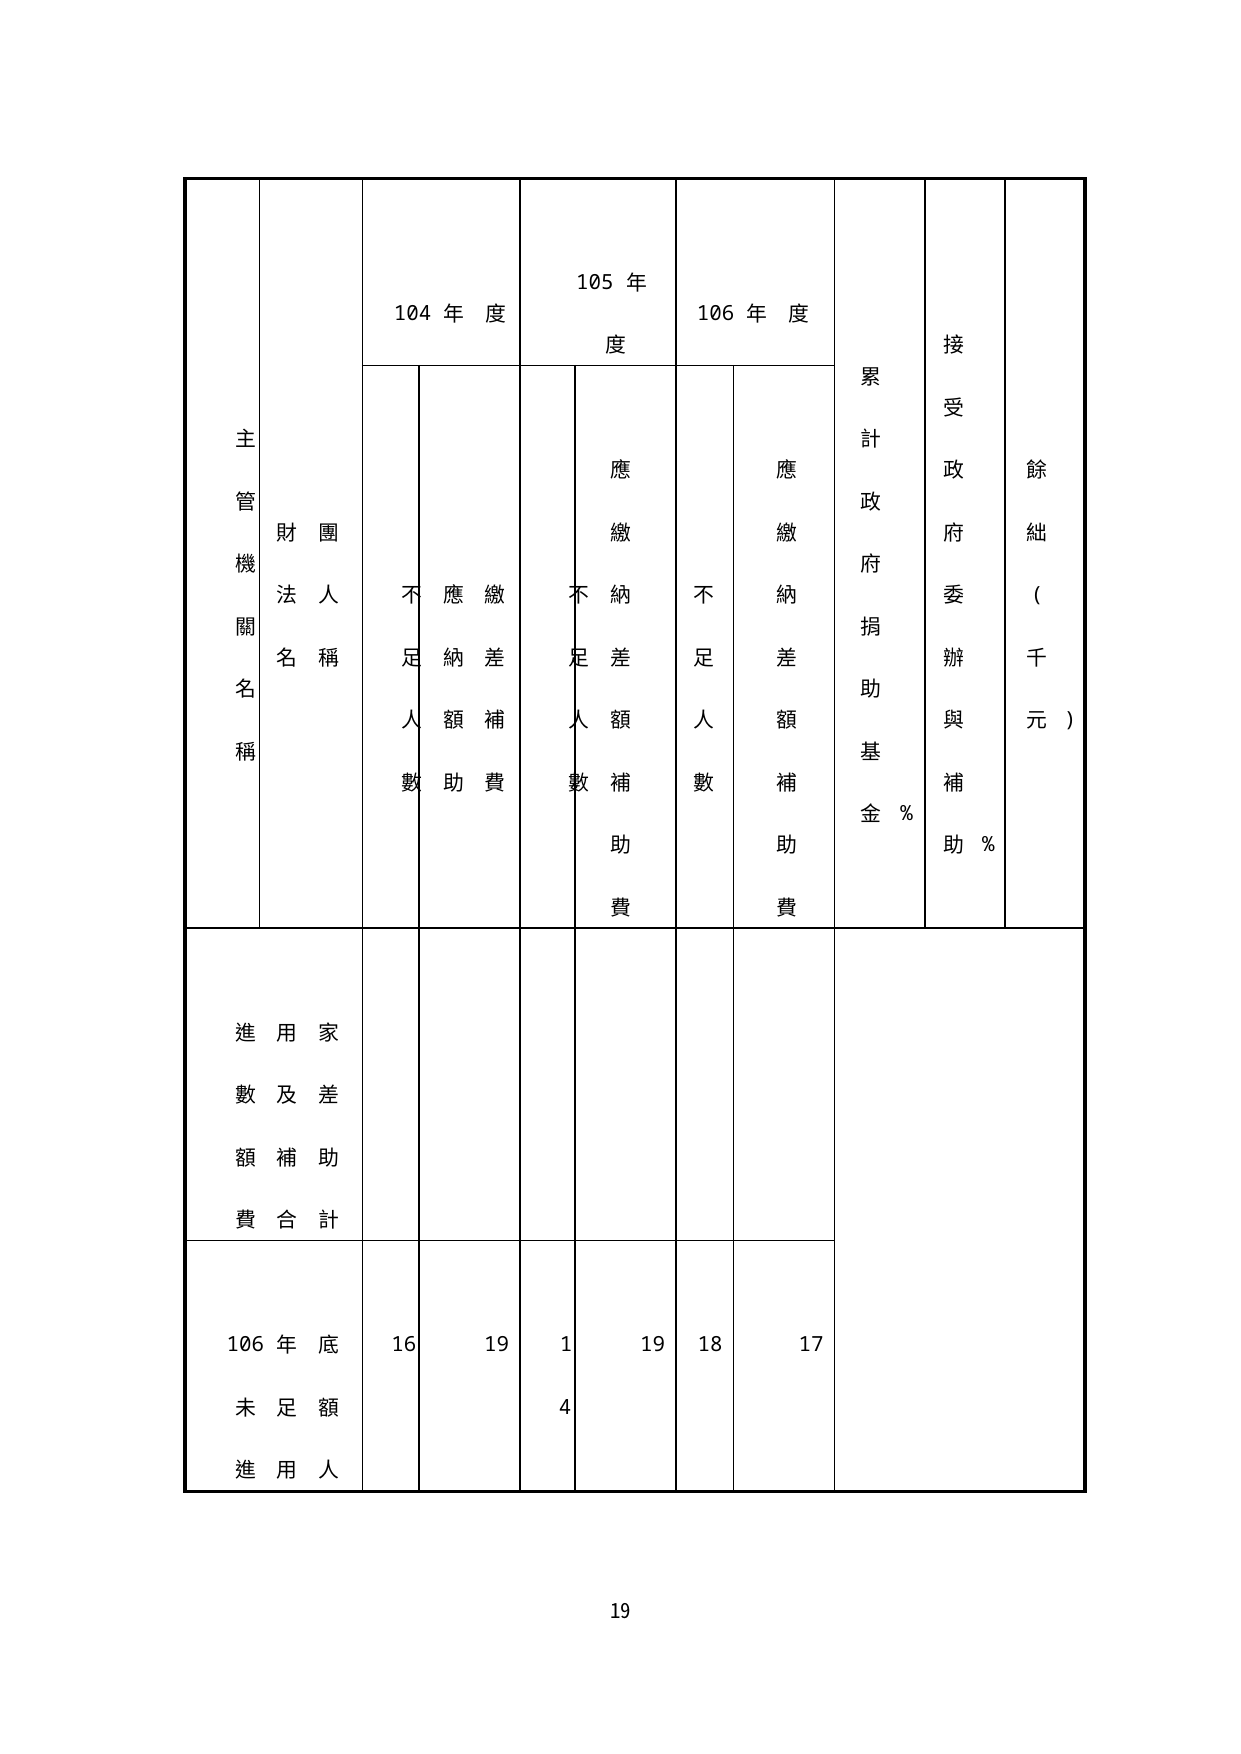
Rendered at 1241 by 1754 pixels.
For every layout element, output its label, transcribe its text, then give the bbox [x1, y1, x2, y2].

table_header 主管機關名稱 [187, 180, 259, 927]
table_cell 不足人數 [677, 366, 733, 927]
table_cell 18 [677, 1241, 733, 1490]
table_cell [677, 929, 733, 1240]
table_cell 106年底未足額進用人 [187, 1241, 362, 1490]
table_header 104年度 [363, 180, 519, 365]
table_header 接受政府委辦與補助% [926, 180, 1004, 927]
table_header 105年度 [521, 180, 675, 365]
table_cell 進用家數及差額補助費合計 [187, 929, 362, 1240]
table_header 財團法人名稱 [260, 180, 362, 927]
table_cell 不足人數 [521, 366, 574, 927]
table_header 106年度 [677, 180, 834, 365]
table_cell 19 [576, 1241, 675, 1490]
table_cell [835, 929, 1083, 1490]
table_cell 應繳納差額補助費 [420, 366, 519, 927]
table_cell [734, 929, 834, 1240]
table_cell 應繳納差額補助費 [734, 366, 834, 927]
table_cell 應繳納差額補助費 [576, 366, 675, 927]
table_header 餘絀(千元) [1006, 180, 1083, 927]
table_cell [521, 929, 574, 1240]
table_cell [576, 929, 675, 1240]
table_cell 17 [734, 1241, 834, 1490]
table_cell [420, 929, 519, 1240]
table_cell 19 [420, 1241, 519, 1490]
table_cell 14 [521, 1241, 574, 1490]
table_cell 16 [363, 1241, 418, 1490]
table_header 累計政府捐助基金% [835, 180, 924, 927]
table_cell 不足人數 [363, 366, 418, 927]
table_cell [363, 929, 418, 1240]
